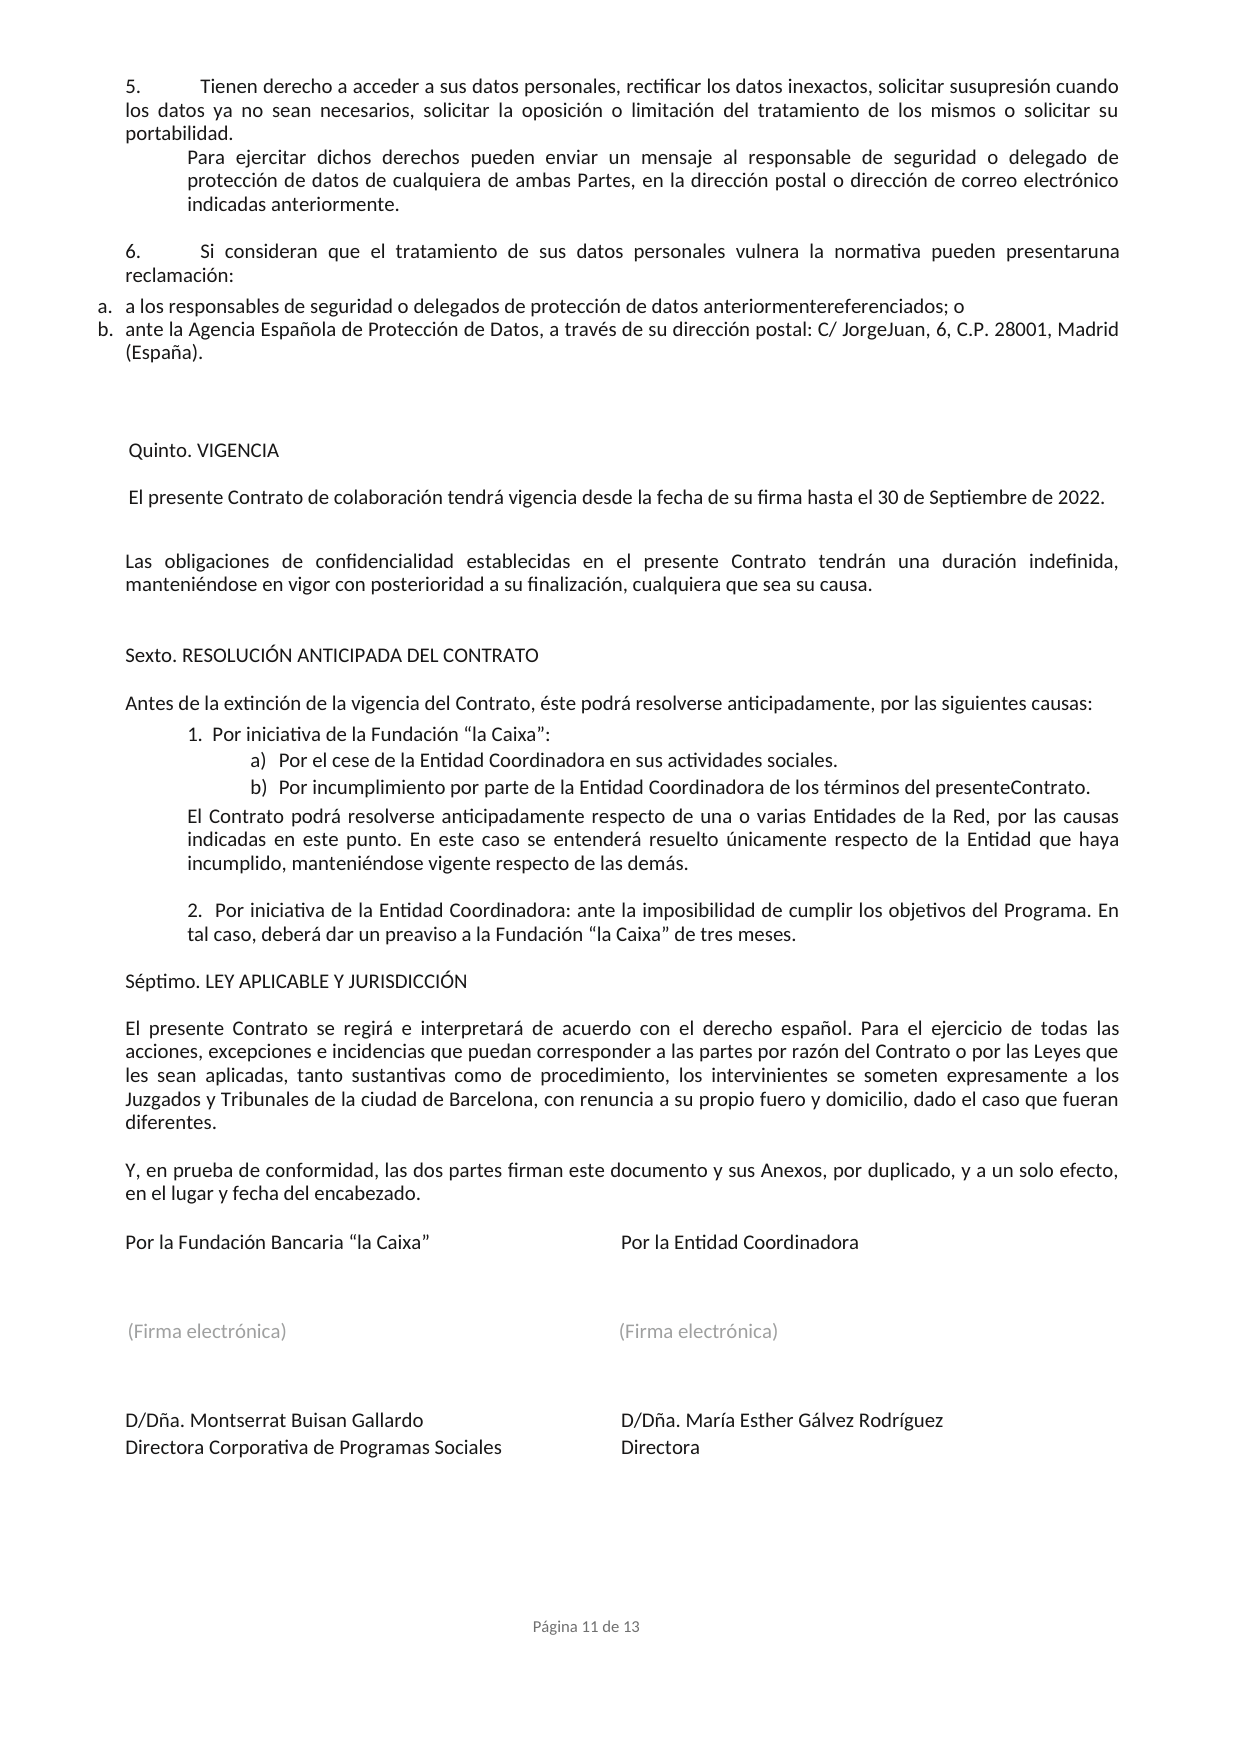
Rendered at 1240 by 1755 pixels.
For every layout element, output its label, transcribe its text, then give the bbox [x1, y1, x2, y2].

list Por el cese de la Entidad Coordinadora en sus actividades sociales. [250, 749, 1121, 772]
text El presente Contrato de colaboración tendrá vigencia desde la fecha de su firma hasta el 30 de Septiembre de 2022. [128, 486, 1121, 509]
text Sexto. RESOLUCIÓN ANTICIPADA DEL CONTRATO [125, 644, 1121, 668]
text Y, en prueba de conformidad, las dos partes firman este documento y sus Anexos, por duplicado, y a un solo efecto, en el lugar y fecha del encabezado. [125, 1158, 1121, 1205]
list Si consideran que el tratamiento de sus datos personales vulnera la normativa pueden presentaruna reclamación: [125, 240, 1121, 287]
table_cell D/Dña. Montserrat Buisan Gallardo Directora Corporativa de Programas Sociales [125, 1378, 619, 1461]
table_header Por la Fundación Bancaria “la Caixa” (Firma electrónica) [125, 1229, 619, 1378]
text Para ejercitar dichos derechos pueden enviar un mensaje al responsable de seguridad o delegado de protección de datos de cualquiera de ambas Partes, en la dirección postal o dirección de correo electrónico indicadas anteriormente. [187, 146, 1121, 217]
list a los responsables de seguridad o delegados de protección de datos anteriormentereferenciados; o [97, 294, 1121, 318]
text Séptimo. LEY APLICABLE Y JURISDICCIÓN [125, 970, 1121, 993]
list Tienen derecho a acceder a sus datos personales, rectificar los datos inexactos, solicitar susupresión cuando los datos ya no sean necesarios, solicitar la oposición o limitación del tratamiento de los mismos o solicitar su portabilidad. [125, 75, 1121, 146]
text 2. Por iniciativa de la Entidad Coordinadora: ante la imposibilidad de cumplir los objetivos del Programa. En tal caso, deberá dar un preaviso a la Fundación “la Caixa” de tres meses. [187, 899, 1121, 946]
text El presente Contrato se regirá e interpretará de acuerdo con el derecho español. Para el ejercicio de todas las acciones, excepciones e incidencias que puedan corresponder a las partes por razón del Contrato o por las Leyes que les sean aplicadas, tanto sustantivas como de procedimiento, los intervinientes se someten expresamente a los Juzgados y Tribunales de la ciudad de Barcelona, con renuncia a su propio fuero y domicilio, dado el caso que fueran diferentes. [125, 1017, 1121, 1135]
table_cell D/Dña. María Esther Gálvez Rodríguez Directora [619, 1378, 974, 1461]
text Antes de la extinción de la vigencia del Contrato, éste podrá resolverse anticipadamente, por las siguientes causas: [125, 691, 1121, 715]
list ante la Agencia Española de Protección de Datos, a través de su dirección postal: C/ JorgeJuan, 6, C.P. 28001, Madrid (España). [97, 318, 1121, 365]
list Por incumplimiento por parte de la Entidad Coordinadora de los términos del presenteContrato. [250, 776, 1121, 799]
text Las obligaciones de confidencialidad establecidas en el presente Contrato tendrán una duración indefinida, manteniéndose en vigor con posterioridad a su finalización, cualquiera que sea su causa. [125, 549, 1121, 597]
text Quinto. VIGENCIA [128, 439, 1121, 462]
text 1. Por iniciativa de la Fundación “la Caixa”: [187, 722, 1121, 746]
text El Contrato podrá resolverse anticipadamente respecto de una o varias Entidades de la Red, por las causas indicadas en este punto. En este caso se entenderá resuelto únicamente respecto de la Entidad que haya incumplido, manteniéndose vigente respecto de las demás. [187, 805, 1121, 876]
table_header Por la Entidad Coordinadora (Firma electrónica) [619, 1229, 974, 1378]
